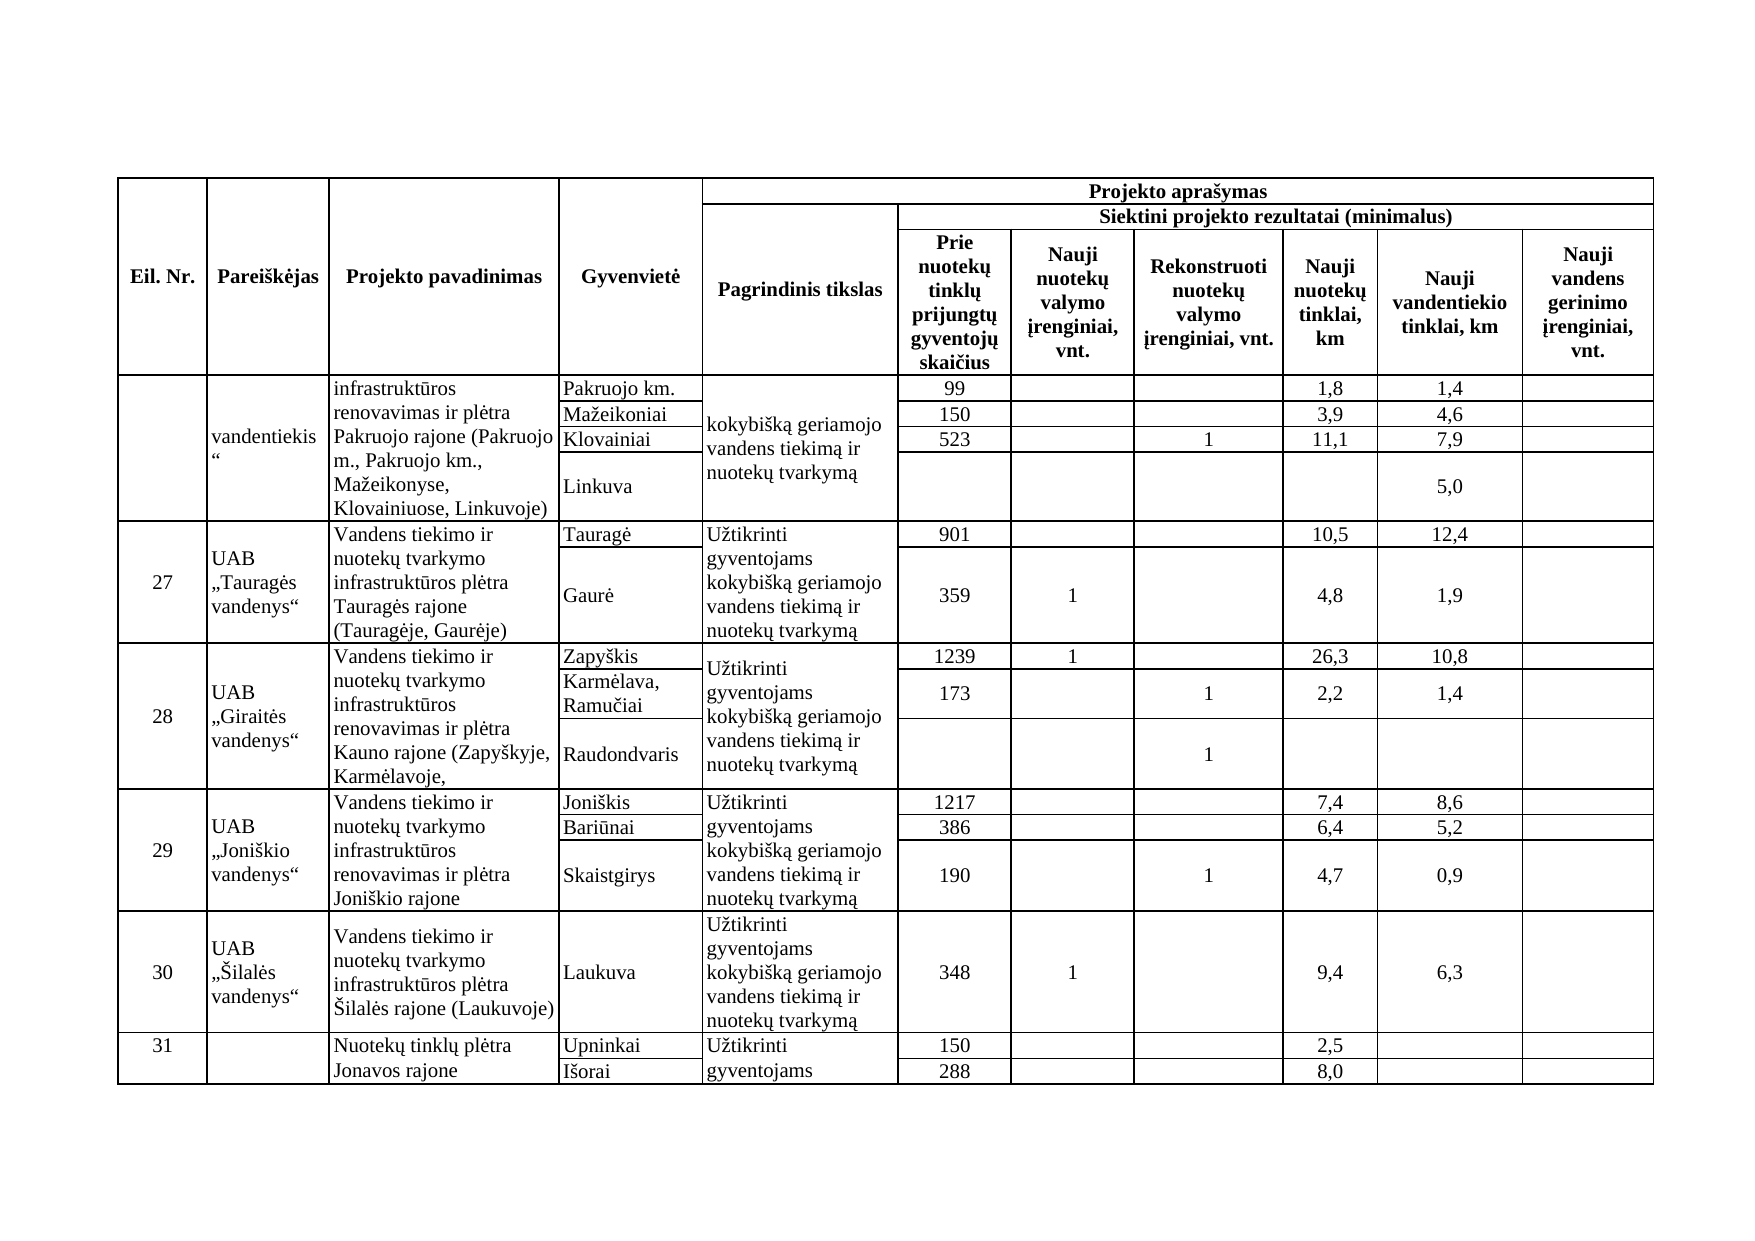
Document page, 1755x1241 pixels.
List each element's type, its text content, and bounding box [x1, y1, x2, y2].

table_cell UAB „Šilalės vandenys“ [208, 912, 328, 1032]
table_cell Laukuva [560, 912, 702, 1032]
table_cell [1523, 1033, 1653, 1057]
table_cell 190 [899, 841, 1010, 910]
table_cell [899, 719, 1010, 788]
table_cell Pagrindinis tikslas [703, 205, 897, 374]
table_cell Raudondvaris [560, 719, 702, 788]
table_cell 1,4 [1378, 670, 1522, 717]
table_header Projekto pavadinimas [330, 179, 558, 374]
table_cell 0,9 [1378, 841, 1522, 910]
table_cell 1 [1135, 670, 1282, 717]
table_cell [1135, 1033, 1282, 1057]
table_cell Skaistgirys [560, 841, 702, 910]
table_cell Prie nuotekų tinklų prijungtų gyventojų skaičius [899, 230, 1010, 374]
table_cell [1012, 1059, 1133, 1083]
table_cell 27 [119, 522, 206, 642]
table_cell [1012, 376, 1133, 400]
table_header Gyvenvietė [560, 179, 702, 374]
table_cell Išorai [560, 1059, 702, 1083]
table_cell [1523, 670, 1653, 717]
table_cell 6,3 [1378, 912, 1522, 1032]
table_cell [1523, 719, 1653, 788]
table_cell 1 [1012, 644, 1133, 668]
table_cell Nuotekų tinklų plėtra Jonavos rajone (Upninkuose, Išoruose, Kalnėnuose) [330, 1033, 558, 1083]
table_cell 901 [899, 522, 1010, 546]
table_cell [1523, 453, 1653, 520]
table_cell Pakruojo km. [560, 376, 702, 400]
table_cell Zapyškis [560, 644, 702, 668]
table_cell [1012, 522, 1133, 546]
table_cell 28 [119, 644, 206, 788]
table_cell [1012, 402, 1133, 426]
table_cell [1135, 548, 1282, 642]
table_cell [1135, 376, 1282, 400]
table_cell Nauji vandens gerinimo įrenginiai, vnt. [1523, 230, 1653, 374]
table_cell Tauragė [560, 522, 702, 546]
table_cell [1523, 548, 1653, 642]
table_cell [1523, 427, 1653, 451]
table_cell infrastruktūros renovavimas ir plėtra Pakruojo rajone (Pakruojo m., Pakruojo km., Mažeikonyse, Klovainiuose, Linkuvoje) [330, 376, 558, 520]
table_cell vandentiekis“ [208, 376, 328, 520]
table_cell 26,3 [1284, 644, 1377, 668]
table_cell 7,9 [1378, 427, 1522, 451]
table_cell Nauji nuotekų valymo įrenginiai, vnt. [1012, 230, 1133, 374]
table_cell Joniškis [560, 790, 702, 814]
table_cell Bariūnai [560, 815, 702, 839]
table_cell Karmėlava, Ramučiai [560, 670, 702, 717]
table_cell Upninkai [560, 1033, 702, 1057]
table_cell 150 [899, 1033, 1010, 1057]
table_cell Rekonstruoti nuotekų valymo įrenginiai, vnt. [1135, 230, 1282, 374]
table_cell 1 [1135, 841, 1282, 910]
table_cell UAB „Tauragės vandenys“ [208, 522, 328, 642]
table_cell Užtikrinti gyventojams kokybišką geriamojo vandens tiekimą ir nuotekų tvarkymą [703, 912, 897, 1032]
table_cell 1,9 [1378, 548, 1522, 642]
table_cell Užtikrinti gyventojams kokybišką geriamojo vandens tiekimą ir nuotekų tvarkymą [703, 790, 897, 910]
table_cell 150 [899, 402, 1010, 426]
table_cell 5,2 [1378, 815, 1522, 839]
table_cell Nauji nuotekų tinklai, km [1284, 230, 1377, 374]
table_cell Užtikrinti gyventojams kokybišką geriamojo vandens tiekimą ir nuotekų tvarkymą [703, 644, 897, 788]
table_cell 8,6 [1378, 790, 1522, 814]
table_cell Užtikrinti gyventojams kokybišką nuotekų tvarkymą [703, 1033, 897, 1083]
table_cell 1 [1135, 427, 1282, 451]
table_cell 3,9 [1284, 402, 1377, 426]
table_cell [1012, 719, 1133, 788]
table_cell UAB „Joniškio vandenys“ [208, 790, 328, 910]
table_cell Vandens tiekimo ir nuotekų tvarkymo infrastruktūros plėtra Tauragės rajone (Tauragėje, Gaurėje) [330, 522, 558, 642]
table_cell 348 [899, 912, 1010, 1032]
table_cell Užtikrinti gyventojams kokybišką geriamojo vandens tiekimą ir nuotekų tvarkymą [703, 522, 897, 642]
table_cell [899, 453, 1010, 520]
table_cell 2,2 [1284, 670, 1377, 717]
table_cell 29 [119, 790, 206, 910]
table_cell [1523, 1059, 1653, 1083]
table_cell Linkuva [560, 453, 702, 520]
table_cell kokybišką geriamojo vandens tiekimą ir nuotekų tvarkymą [703, 376, 897, 520]
table_cell [1135, 912, 1282, 1032]
table_cell [119, 376, 206, 520]
table_cell [1135, 815, 1282, 839]
table_header Pareiškėjas [208, 179, 328, 374]
table_cell Vandens tiekimo ir nuotekų tvarkymo infrastruktūros renovavimas ir plėtra Joniškio rajone [330, 790, 558, 910]
table_cell [1523, 376, 1653, 400]
table_cell 386 [899, 815, 1010, 839]
table_cell [1523, 815, 1653, 839]
table_cell 5,0 [1378, 453, 1522, 520]
table_cell Nauji vandentiekio tinklai, km [1378, 230, 1522, 374]
table_cell [1523, 522, 1653, 546]
table_cell 1217 [899, 790, 1010, 814]
table_cell 1,8 [1284, 376, 1377, 400]
table_cell 30 [119, 912, 206, 1032]
table_cell 1 [1135, 719, 1282, 788]
table_cell 9,4 [1284, 912, 1377, 1032]
table_cell [1523, 841, 1653, 910]
table_cell [1135, 644, 1282, 668]
table_cell 359 [899, 548, 1010, 642]
table_cell [1378, 1033, 1522, 1057]
table_cell [1012, 790, 1133, 814]
table_cell [1523, 912, 1653, 1032]
table_cell [1378, 1059, 1522, 1083]
table_cell [1135, 522, 1282, 546]
table_header Projekto aprašymas [703, 179, 1653, 203]
table_cell [1012, 427, 1133, 451]
table_cell 4,7 [1284, 841, 1377, 910]
table_cell UAB „Giraitės vandenys“ [208, 644, 328, 788]
table_cell [1012, 670, 1133, 717]
table_cell [1284, 719, 1377, 788]
table_cell Vandens tiekimo ir nuotekų tvarkymo infrastruktūros plėtra Šilalės rajone (Laukuvoje) [330, 912, 558, 1032]
table_cell 4,8 [1284, 548, 1377, 642]
table_cell 1 [1012, 912, 1133, 1032]
table_cell 11,1 [1284, 427, 1377, 451]
table_cell Vandens tiekimo ir nuotekų tvarkymo infrastruktūros renovavimas ir plėtra Kauno rajone (Zapyškyje, Karmėlavoje, [330, 644, 558, 788]
table_cell [1135, 453, 1282, 520]
table_cell 523 [899, 427, 1010, 451]
table_cell [1135, 402, 1282, 426]
table_cell 7,4 [1284, 790, 1377, 814]
table_cell 4,6 [1378, 402, 1522, 426]
table_cell 173 [899, 670, 1010, 717]
table_cell [1135, 790, 1282, 814]
table_cell 1239 [899, 644, 1010, 668]
table_cell [1012, 841, 1133, 910]
table_cell 31 [119, 1033, 206, 1083]
table_cell 6,4 [1284, 815, 1377, 839]
table_cell [1012, 815, 1133, 839]
table_cell [1012, 453, 1133, 520]
table_cell [1135, 1059, 1282, 1083]
table_cell 99 [899, 376, 1010, 400]
table_cell [1523, 402, 1653, 426]
table_cell 288 [899, 1059, 1010, 1083]
table_cell Mažeikoniai [560, 402, 702, 426]
table_cell [1284, 453, 1377, 520]
table_cell 1 [1012, 548, 1133, 642]
table_cell [1523, 644, 1653, 668]
table_cell [1523, 790, 1653, 814]
table_cell Gaurė [560, 548, 702, 642]
table_cell 10,5 [1284, 522, 1377, 546]
table_cell 1,4 [1378, 376, 1522, 400]
table_cell 2,5 [1284, 1033, 1377, 1057]
table_cell [1378, 719, 1522, 788]
table_cell Siektini projekto rezultatai (minimalus) [899, 205, 1653, 228]
table_cell 10,8 [1378, 644, 1522, 668]
table_cell [1012, 1033, 1133, 1057]
table_cell 8,0 [1284, 1059, 1377, 1083]
table_header Eil. Nr. [119, 179, 206, 374]
table_cell Klovainiai [560, 427, 702, 451]
table_cell 12,4 [1378, 522, 1522, 546]
table_cell UAB „Jonavos vandenys“ [208, 1033, 328, 1083]
